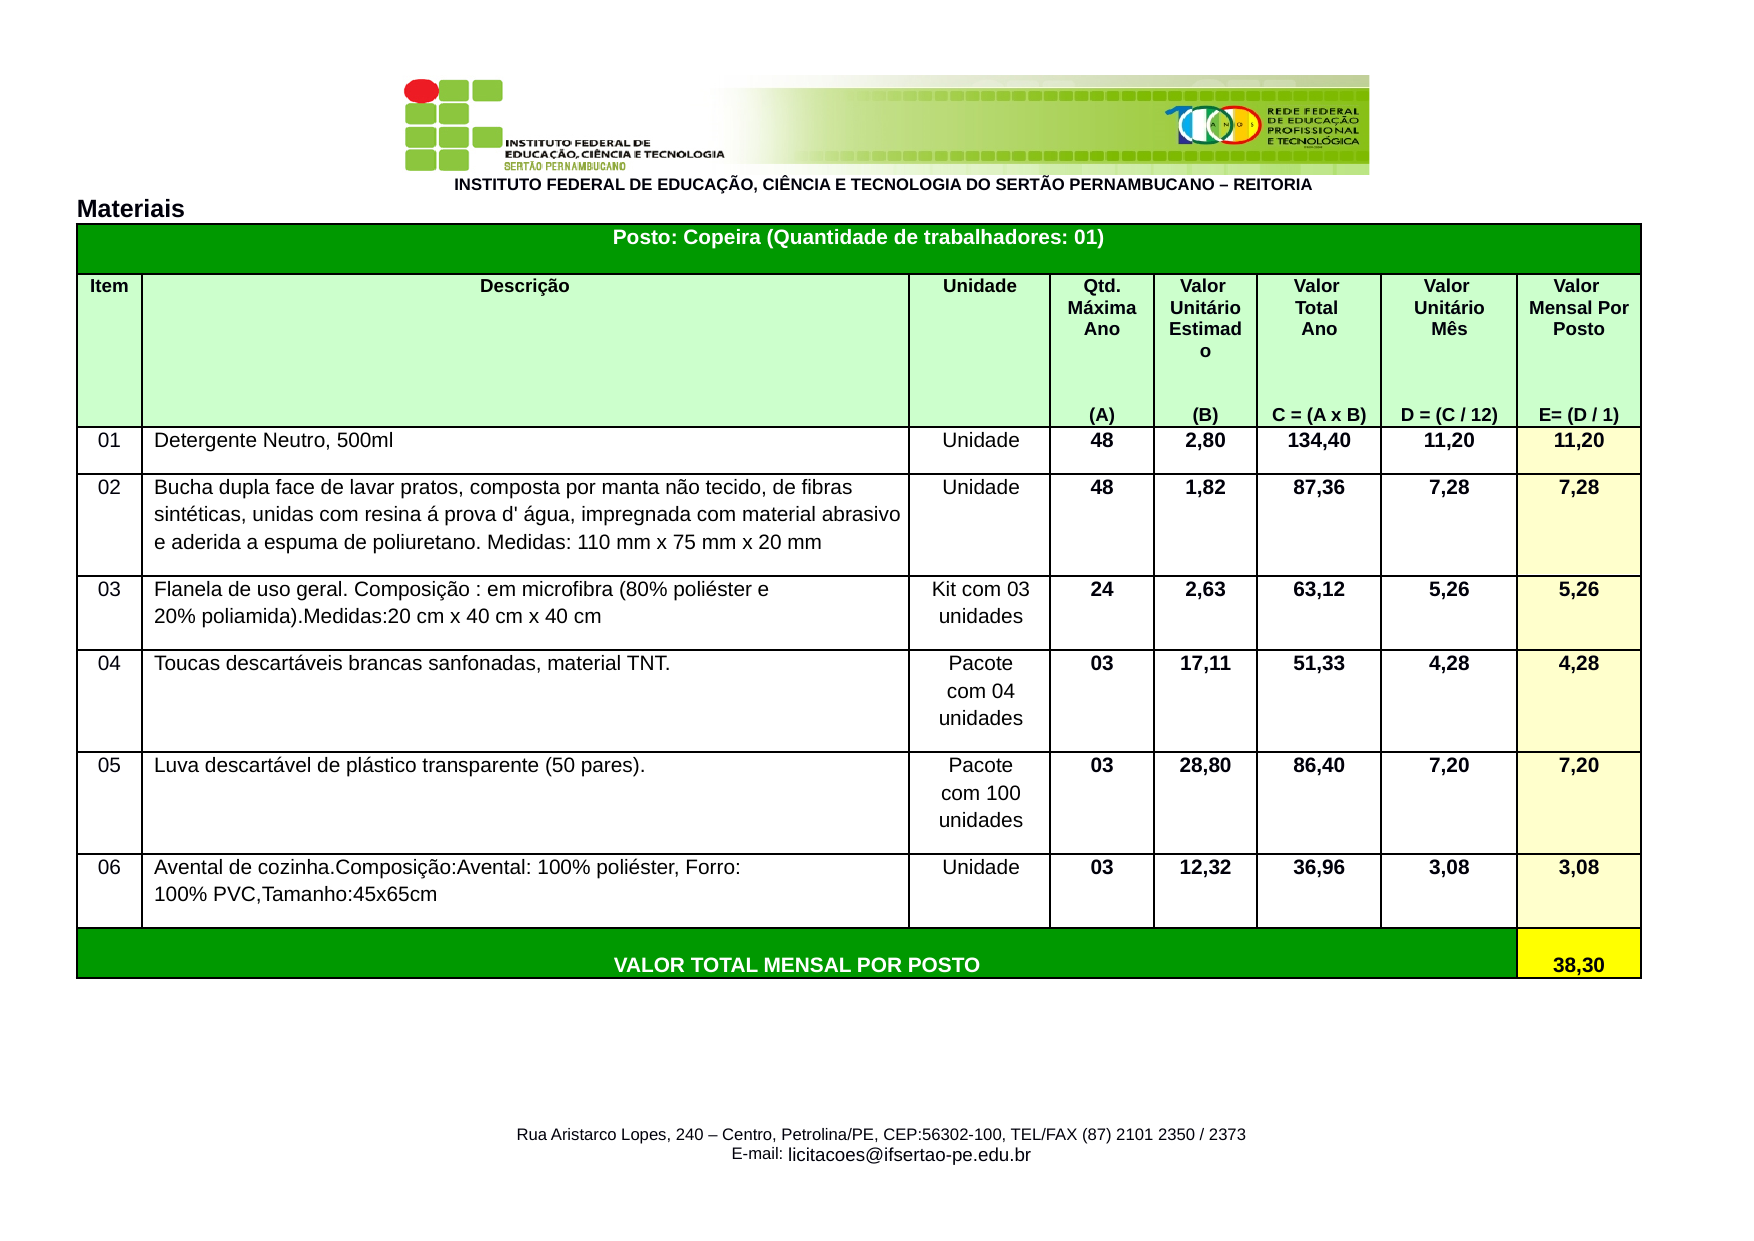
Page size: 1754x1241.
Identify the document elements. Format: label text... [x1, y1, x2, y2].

table_cell Unidade [910, 475, 1049, 574]
table_cell Valor Unitário Mês D = (C / 12) [1382, 275, 1516, 426]
table_cell 5,26 [1518, 577, 1640, 649]
table_cell VALOR TOTAL MENSAL POR POSTO [78, 929, 1516, 977]
table_cell 01 [78, 428, 141, 473]
table_cell Kit com 03 unidades [910, 577, 1049, 649]
table_cell Descrição [143, 275, 908, 426]
table_cell 38,30 [1518, 929, 1640, 977]
table_cell 63,12 [1258, 577, 1380, 649]
table_cell 2,80 [1155, 428, 1256, 473]
table_cell 03 [1051, 651, 1153, 751]
table_cell Valor Mensal Por Posto E= (D / 1) [1518, 275, 1640, 426]
table_cell 11,20 [1382, 428, 1516, 473]
table_cell Bucha dupla face de lavar pratos, composta por manta não tecido, de fibras sintéticas, unidas com resina á prova d' água, impregnada com material abrasivo e aderida a espuma de poliuretano. Medidas: 110 mm x 75 mm x 20 mm [143, 475, 908, 574]
table_cell 7,20 [1518, 753, 1640, 853]
table_cell 3,08 [1382, 855, 1516, 927]
table_cell 1,82 [1155, 475, 1256, 574]
table_cell 05 [78, 753, 141, 853]
table_cell 4,28 [1382, 651, 1516, 751]
table_cell Unidade [910, 428, 1049, 473]
table_cell Qtd. Máxima Ano (A) [1051, 275, 1153, 426]
table_cell 11,20 [1518, 428, 1640, 473]
table_header Posto: Copeira (Quantidade de trabalhadores: 01) [78, 225, 1640, 273]
table_cell 51,33 [1258, 651, 1380, 751]
table_cell 48 [1051, 475, 1153, 574]
table_cell 134,40 [1258, 428, 1380, 473]
table_cell Detergente Neutro, 500ml [143, 428, 908, 473]
table_cell 3,08 [1518, 855, 1640, 927]
table_cell Pacote com 04 unidades [910, 651, 1049, 751]
table_cell 86,40 [1258, 753, 1380, 853]
table_cell Item [78, 275, 141, 426]
subtitle Materiais [77, 194, 1686, 223]
table_cell 03 [1051, 855, 1153, 927]
table_cell Valor Total Ano C = (A x B) [1258, 275, 1380, 426]
table_cell 48 [1051, 428, 1153, 473]
table_cell 7,28 [1382, 475, 1516, 574]
table_cell 06 [78, 855, 141, 927]
table_cell Toucas descartáveis brancas sanfonadas, material TNT. [143, 651, 908, 751]
table_cell 03 [1051, 753, 1153, 853]
table_cell 5,26 [1382, 577, 1516, 649]
table_cell 2,63 [1155, 577, 1256, 649]
table_cell 02 [78, 475, 141, 574]
table_cell Avental de cozinha.Composição:Avental: 100% poliéster, Forro: 100% PVC,Tamanho:45x65cm [143, 855, 908, 927]
table_cell Valor Unitário Estimado (B) [1155, 275, 1256, 426]
table_cell 12,32 [1155, 855, 1256, 927]
picture [393, 75, 1370, 175]
table_cell Flanela de uso geral. Composição : em microfibra (80% poliéster e 20% poliamida).Medidas:20 cm x 40 cm x 40 cm [143, 577, 908, 649]
table_cell 7,28 [1518, 475, 1640, 574]
table_cell 87,36 [1258, 475, 1380, 574]
table_cell Unidade [910, 275, 1049, 426]
table_cell 28,80 [1155, 753, 1256, 853]
table_cell Unidade [910, 855, 1049, 927]
table_cell 04 [78, 651, 141, 751]
table_cell 4,28 [1518, 651, 1640, 751]
table_cell 17,11 [1155, 651, 1256, 751]
table_cell 36,96 [1258, 855, 1380, 927]
table_cell Pacote com 100 unidades [910, 753, 1049, 853]
table_cell 24 [1051, 577, 1153, 649]
table_cell 03 [78, 577, 141, 649]
table_cell Luva descartável de plástico transparente (50 pares). [143, 753, 908, 853]
table_cell 7,20 [1382, 753, 1516, 853]
